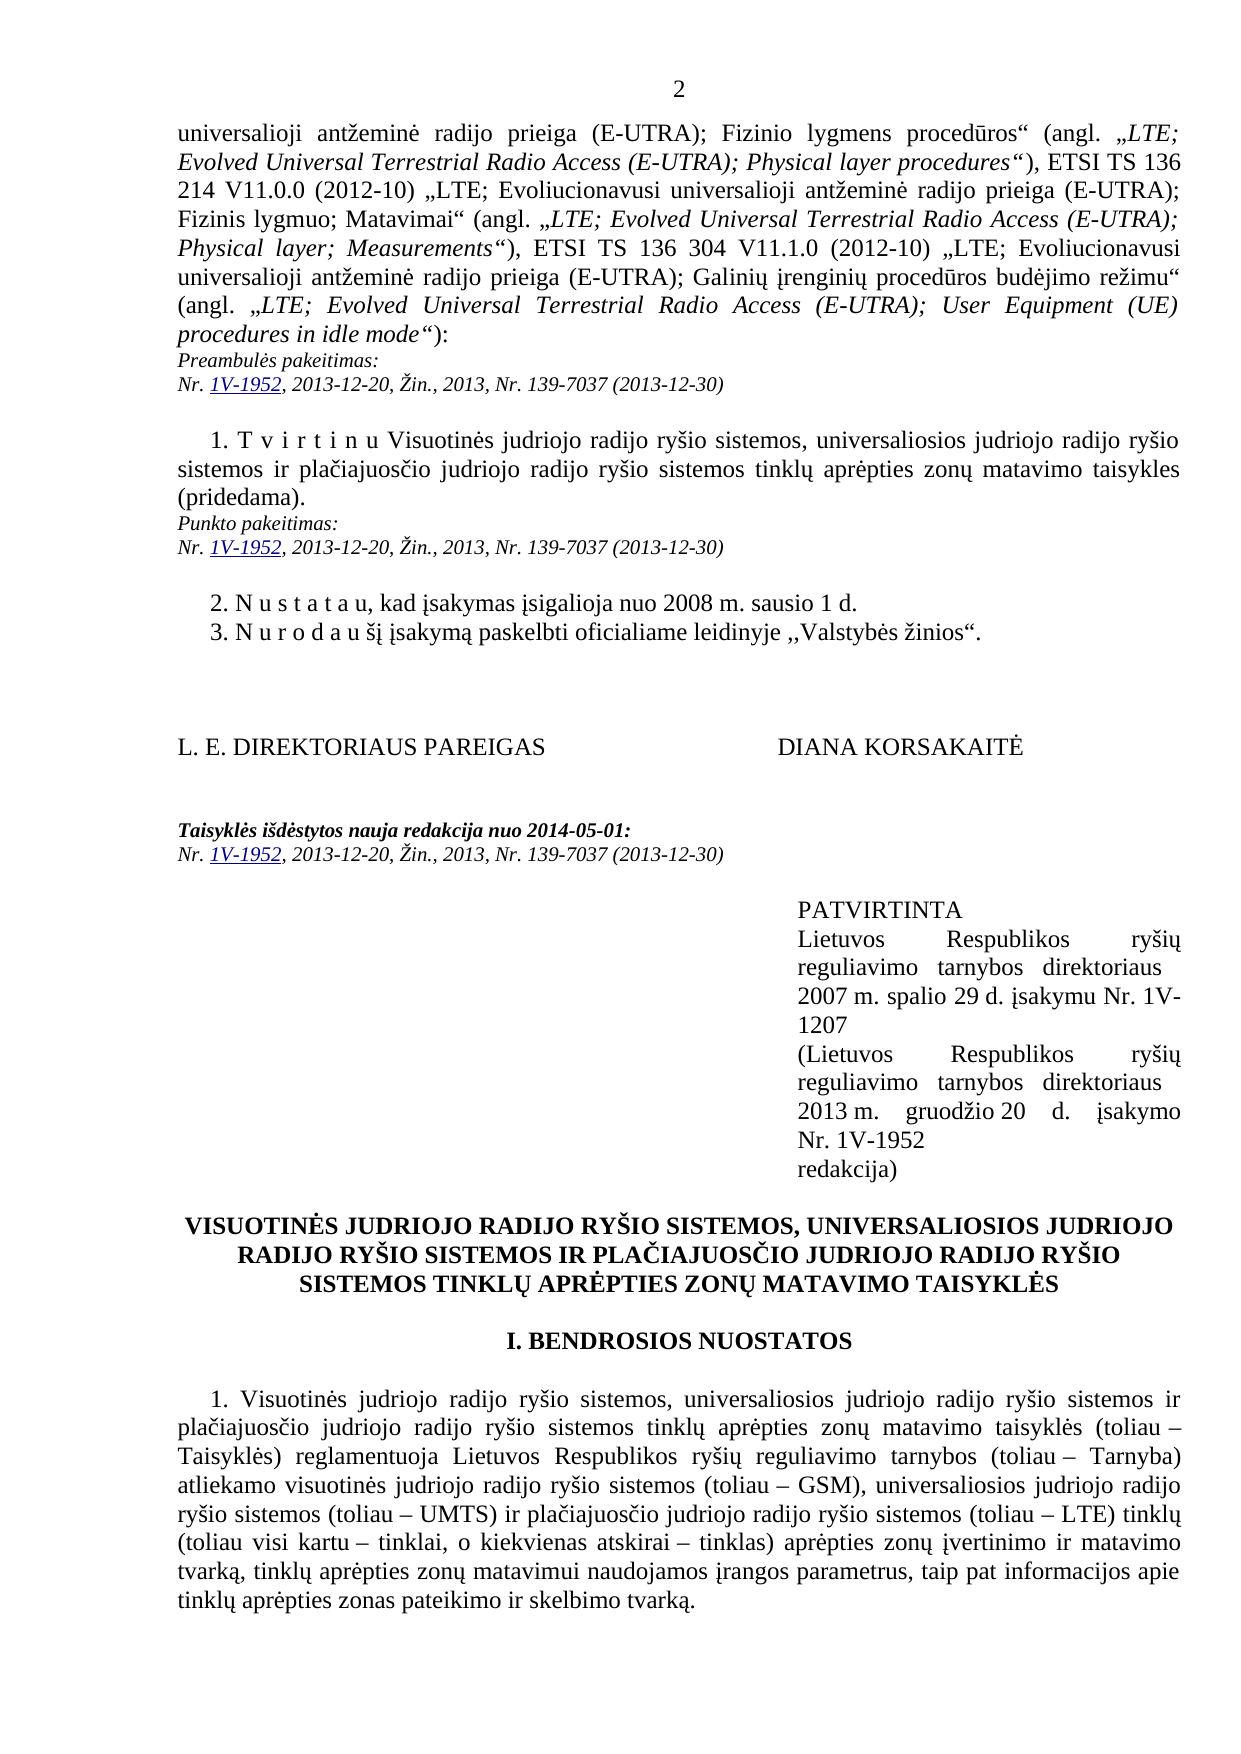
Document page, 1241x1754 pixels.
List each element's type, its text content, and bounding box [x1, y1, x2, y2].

text Preambulės pakeitimas: [177, 348, 1181, 372]
text universalioji antžeminė radijo prieiga (E-UTRA); Fizinio lygmens procedūros“ (angl. „LTE; Evolved Universal Terrestrial Radio Access (E-UTRA); Physical layer procedures“), ETSI TS 136 214 V11.0.0 (2012-10) „LTE; Evoliucionavusi universalioji antžeminė radijo prieiga (E-UTRA); Fizinis lygmuo; Matavimai“ (angl. „LTE; Evolved Universal Terrestrial Radio Access (E-UTRA); Physical layer; Measurements“), ETSI TS 136 304 V11.1.0 (2012-10) „LTE; Evoliucionavusi universalioji antžeminė radijo prieiga (E-UTRA); Galinių įrenginių procedūros budėjimo režimu“ (angl. „LTE; Evolved Universal Terrestrial Radio Access (E-UTRA); User Equipment (UE) procedures in idle mode“): [177, 118, 1181, 348]
text redakcija) [797, 1154, 1181, 1182]
text 3. N u r o d a u šį įsakymą paskelbti oficialiame leidinyje ,,Valstybės žinios“. [177, 617, 1181, 646]
text (Lietuvos Respublikos ryšių reguliavimo tarnybos direktoriaus 2013 m. gruodžio 20 d. įsakymo Nr. 1V-1952 [797, 1039, 1181, 1154]
text 1. Visuotinės judriojo radijo ryšio sistemos, universaliosios judriojo radijo ryšio sistemos ir plačiajuosčio judriojo radijo ryšio sistemos tinklų aprėpties zonų matavimo taisyklės (toliau – Taisyklės) reglamentuoja Lietuvos Respublikos ryšių reguliavimo tarnybos (toliau – Tarnyba) atliekamo visuotinės judriojo radijo ryšio sistemos (toliau – GSM), universaliosios judriojo radijo ryšio sistemos (toliau – UMTS) ir plačiajuosčio judriojo radijo ryšio sistemos (toliau – LTE) tinklų (toliau visi kartu – tinklai, o kiekvienas atskirai – tinklas) aprėpties zonų įvertinimo ir matavimo tvarką, tinklų aprėpties zonų matavimui naudojamos įrangos parametrus, taip pat informacijos apie tinklų aprėpties zonas pateikimo ir skelbimo tvarką. [177, 1384, 1181, 1614]
text VISUOTINĖS JUDRIOJO RADIJO RYŠIO SISTEMOS, UNIVERSALIOSIOS JUDRIOJO radijo RYŠIO SISTEMOS ir plačiajuosčio judriojo radijo ryšio sistemos tiNklų aprėpties zonų MATAVIMO TAISYKLĖS [177, 1211, 1181, 1297]
text PATVIRTINTA [797, 895, 1181, 924]
text 1. T v i r t i n u Visuotinės judriojo radijo ryšio sistemos, universaliosios judriojo radijo ryšio sistemos ir plačiajuosčio judriojo radijo ryšio sistemos tinklų aprėpties zonų matavimo taisykles (pridedama). [177, 425, 1181, 511]
text Punkto pakeitimas: [177, 511, 1181, 535]
text Taisyklės išdėstytos nauja redakcija nuo 2014-05-01: [177, 818, 1181, 842]
text Nr. 1V-1952, 2013-12-20, Žin., 2013, Nr. 139-7037 (2013-12-30) [177, 372, 1181, 396]
text Lietuvos Respublikos ryšių reguliavimo tarnybos direktoriaus 2007 m. spalio 29 d. įsakymu Nr. 1V-1207 [797, 924, 1181, 1039]
text L. e. direktoriaus pareigas Diana Korsakaitė [177, 732, 1181, 761]
text 2. N u s t a t a u, kad įsakymas įsigalioja nuo 2008 m. sausio 1 d. [177, 588, 1181, 617]
text Nr. 1V-1952, 2013-12-20, Žin., 2013, Nr. 139-7037 (2013-12-30) [177, 842, 1181, 866]
text I. BENDROSIOS NUOSTATOS [177, 1326, 1181, 1355]
text Nr. 1V-1952, 2013-12-20, Žin., 2013, Nr. 139-7037 (2013-12-30) [177, 535, 1181, 559]
